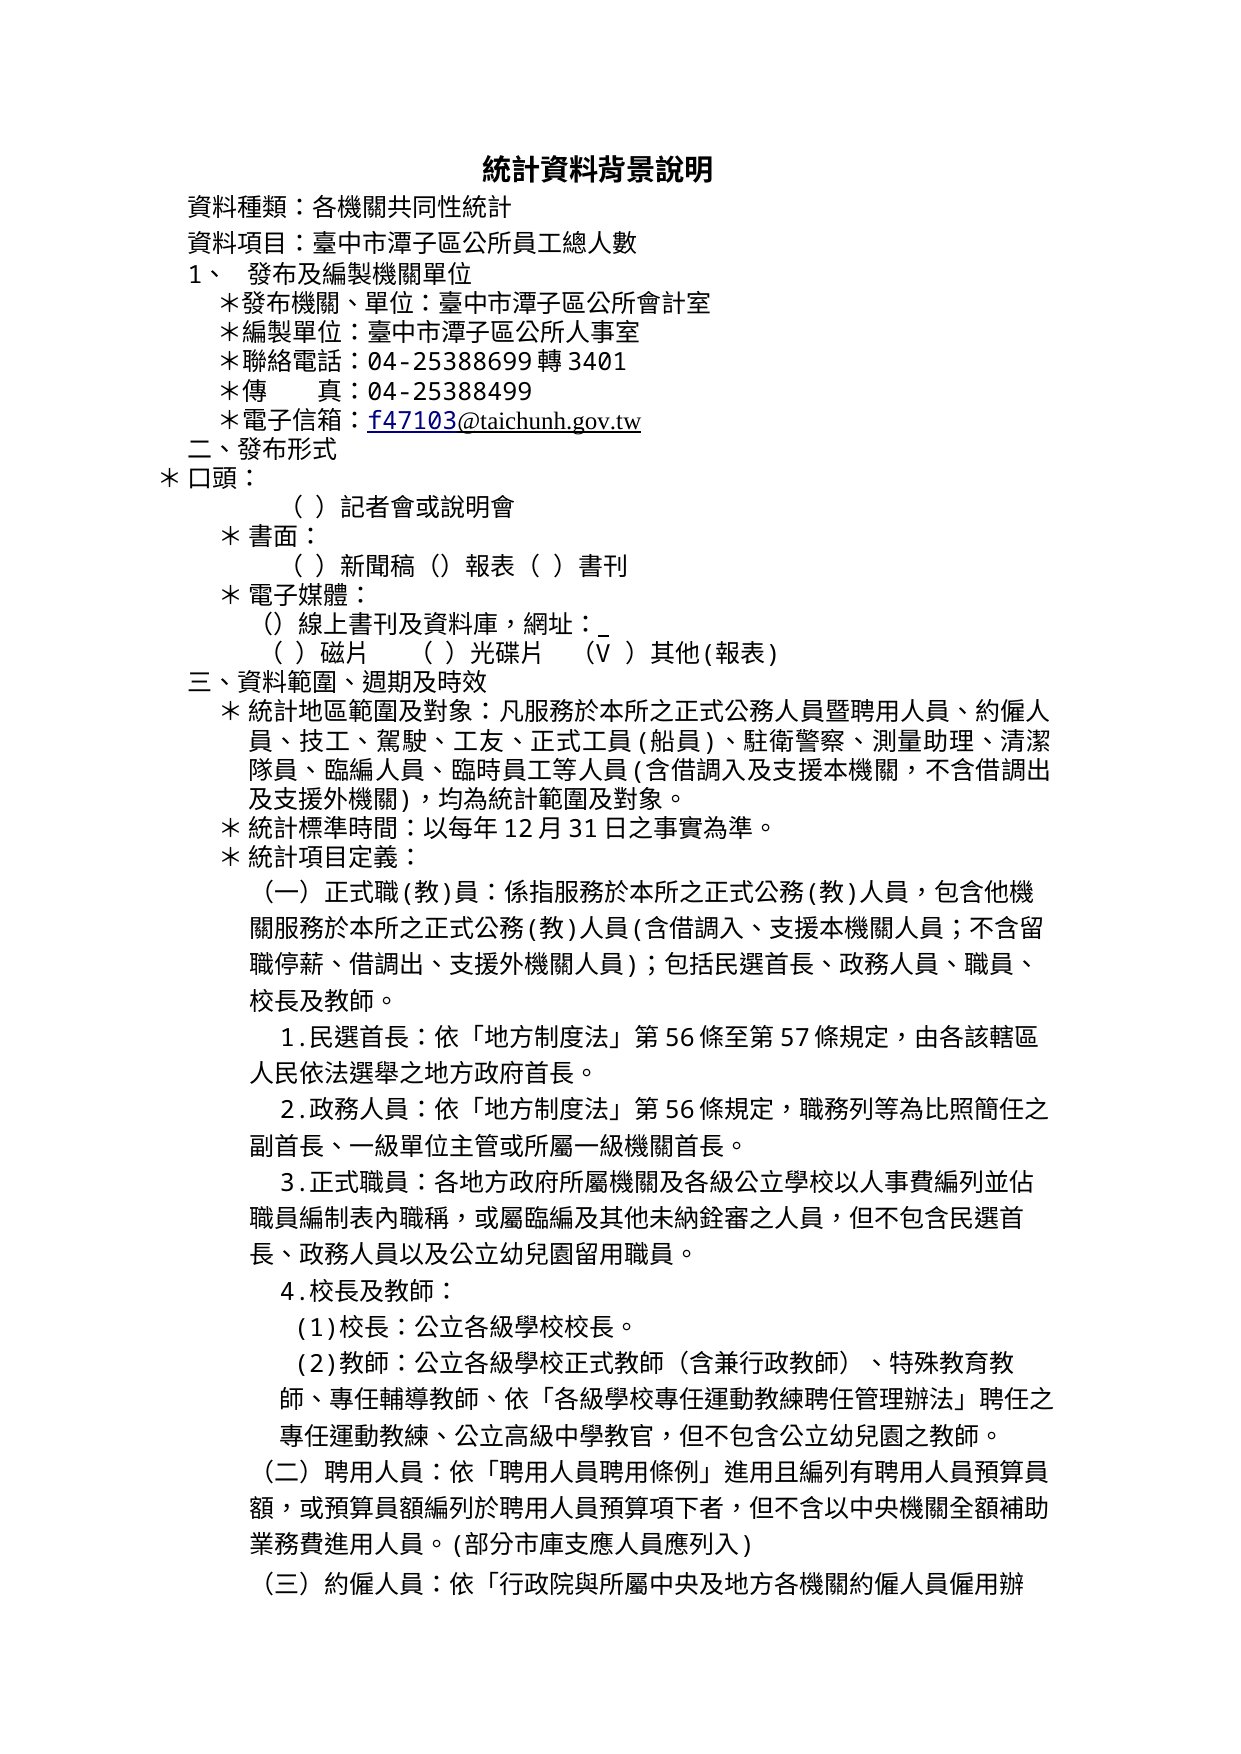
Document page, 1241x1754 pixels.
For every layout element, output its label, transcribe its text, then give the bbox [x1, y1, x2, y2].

list 發布及編製機關單位 [187, 260, 1053, 289]
text 資料項目：臺中市潭子區公所員工總人數 [187, 224, 1053, 260]
text ＊傳 真：04-25388499 [217, 377, 1053, 406]
table_cell 1.民選首長：依「地方制度法」第56條至第57條規定，由各該轄區人民依法選舉之地方政府首長。 [162, 1018, 1062, 1090]
text ＊聯絡電話：04-25388699轉3401 [217, 347, 1053, 377]
text （ ）磁片 （ ）光碟片 （V ）其他(報表) [258, 639, 1058, 668]
list 統計項目定義： [218, 843, 1053, 872]
text 統計資料背景說明 [143, 150, 1053, 187]
list 口頭： [157, 464, 1053, 493]
table_cell (1)校長：公立各級學校校長。 [162, 1308, 1062, 1344]
table_cell （三）約僱人員：依「行政院與所屬中央及地方各機關約僱人員僱用辦 [162, 1561, 1062, 1604]
text （）線上書刊及資料庫，網址： [248, 610, 1106, 639]
text 資料種類：各機關共同性統計 [187, 187, 1053, 224]
table_cell 2.政務人員：依「地方制度法」第56條規定，職務列等為比照簡任之副首長、一級單位主管或所屬一級機關首長。 [162, 1090, 1062, 1162]
list 統計地區範圍及對象：凡服務於本所之正式公務人員暨聘用人員、約僱人員、技工、駕駛、工友、正式工員(船員)、駐衛警察、測量助理、清潔隊員、臨編人員、臨時員工等人員(含借調入及支援本機關，不含借調出及支援外機關)，均為統計範圍及對象。 [218, 697, 1053, 814]
text 二、發布形式 [187, 435, 1053, 464]
list 統計標準時間：以每年12月31日之事實為準。 [218, 814, 1053, 843]
text ＊電子信箱：f47103@taichunh.gov.tw [217, 406, 1053, 435]
table_cell (2)教師：公立各級學校正式教師（含兼行政教師）、特殊教育教師、專任輔導教師、依「各級學校專任運動教練聘任管理辦法」聘任之專任運動教練、公立高級中學教官，但不包含公立幼兒園之教師。 [162, 1344, 1062, 1452]
text （ ）記者會或說明會 [218, 493, 1053, 522]
text ＊編製單位：臺中市潭子區公所人事室 [217, 318, 1053, 347]
table_cell 4.校長及教師： [162, 1271, 1062, 1307]
list 電子媒體： [218, 581, 1053, 610]
table_header （一）正式職(教)員：係指服務於本所之正式公務(教)人員，包含他機關服務於本所之正式公務(教)人員(含借調入、支援本機關人員；不含留職停薪、借調出、支援外機關人員)；包括民選首長、政務人員、職員、校長及教師。 [162, 873, 1062, 1017]
table_cell 3.正式職員：各地方政府所屬機關及各級公立學校以人事費編列並佔職員編制表內職稱，或屬臨編及其他未納銓審之人員，但不包含民選首長、政務人員以及公立幼兒園留用職員。 [162, 1163, 1062, 1271]
text 三、資料範圍、週期及時效 [187, 668, 1053, 697]
text ＊發布機關、單位：臺中市潭子區公所會計室 [217, 289, 1053, 318]
text （ ）新聞稿（）報表（ ）書刊 [218, 552, 1053, 581]
table_cell （二）聘用人員：依「聘用人員聘用條例」進用且編列有聘用人員預算員額，或預算員額編列於聘用人員預算項下者，但不含以中央機關全額補助業務費進用人員。(部分市庫支應人員應列入) [162, 1453, 1062, 1561]
list 書面： [218, 522, 1053, 552]
